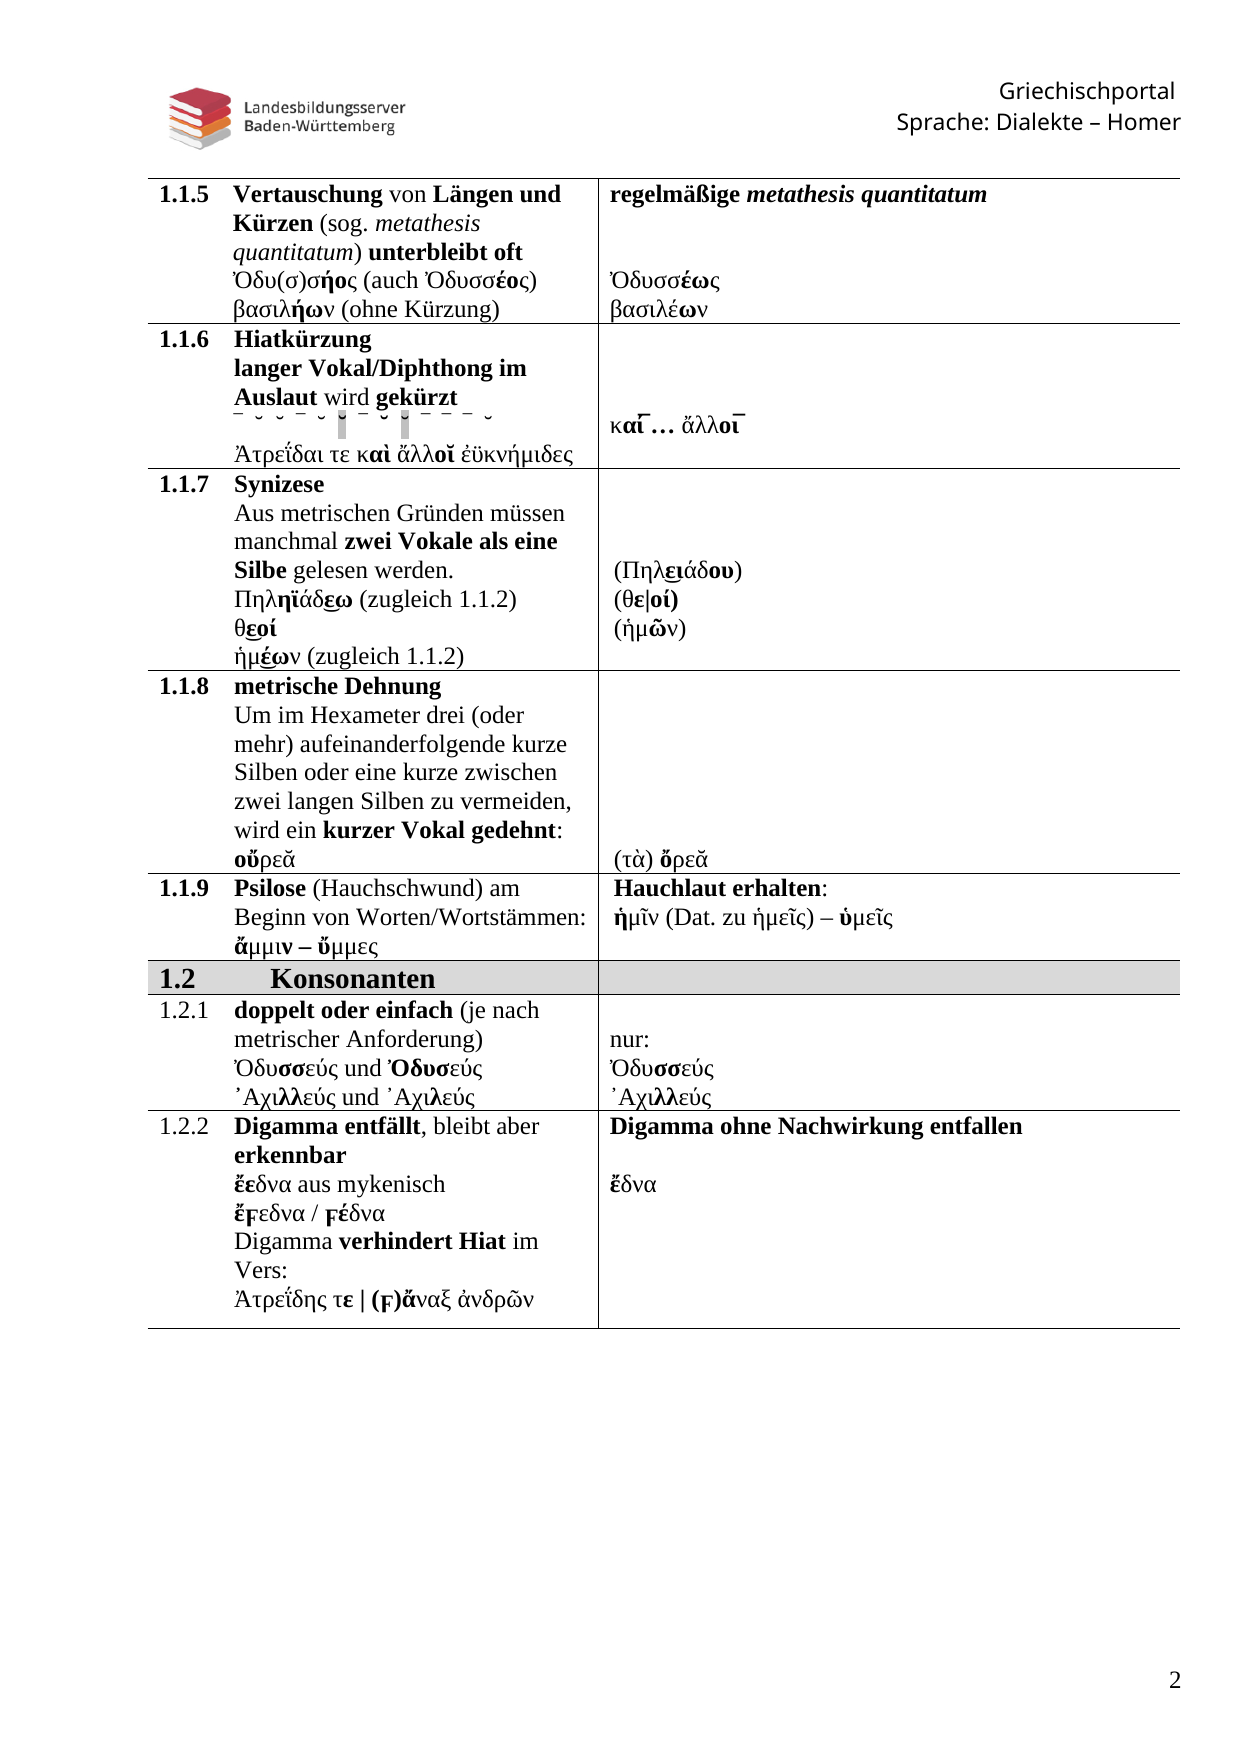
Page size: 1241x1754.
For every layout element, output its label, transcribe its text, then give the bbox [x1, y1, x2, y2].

table_cell Digamma entfällt, bleibt aber erkennbar ἔεδνα aus mykenisch ἔϝεδνα / ϝέδνα Digamma verhindert Hiat im Vers: Ἀτρεΐδης τε | (ϝ)ἄναξ ἀνδρῶν [148, 1111, 598, 1328]
table_cell Konsonanten [148, 961, 598, 994]
table_cell metrische Dehnung Um im Hexameter drei (oder mehr) aufeinanderfolgende kurze Silben oder eine kurze zwischen zwei langen Silben zu vermeiden, wird ein kurzer Vokal gedehnt: οὔρεᾰ [148, 671, 598, 872]
table_cell Hauchlaut erhalten: ἡμῖν (Dat. zu ἡμεῖς) – ὑμεῖς [599, 874, 1180, 960]
table_cell καί̅ … ἄλλοι̅ [599, 324, 1180, 468]
table_cell Synizese Aus metrischen Gründen müssen manchmal zwei Vokale als eine Silbe gelesen werden. Πηληϊάδ͜εω (zugleich 1.1.2) θ͜εοί ἡμ͜έων (zugleich 1.1.2) [148, 469, 598, 670]
table_cell Hiatkürzung langer Vokal/Diphthong im Auslaut wird gekürzt ‾ ˘ ˘ ‾ ˘ ˘ ‾ ˘ ˘ ‾ ‾ ‾ ˘ Ἀτρεΐδαι τε καὶ ἄλλοῐ ἐϋκνήμιδες [148, 324, 598, 468]
table_cell doppelt oder einfach (je nach metrischer Anforderung) Ὀδυσσεύς und Ὀδυσεύς ᾿Αχιλλεύς und ᾿Αχιλεύς [148, 995, 598, 1110]
table_header 1.1.5 Vertauschung von Längen und Kürzen (sog. metathesis quantitatum) unterbleibt oft Ὀδυ(σ)σήος (auch Ὀδυσσέος) βασιλήων (ohne Kürzung) [148, 179, 598, 323]
table_cell (Πηλ͜ειάδου) (θε|οί) (ἡμῶν) [599, 469, 1180, 670]
table_cell nur: Ὀδυσσεύς ᾿Αχιλλεύς [599, 995, 1180, 1110]
table_cell (τὰ) ὄρεᾰ [599, 671, 1180, 872]
table_header regelmäßige metathesis quantitatum Ὀδυσσέως βασιλέων [599, 179, 1180, 323]
table_cell Digamma ohne Nachwirkung entfallen ἔδνα [599, 1111, 1180, 1328]
table_cell Psilose (Hauchschwund) am Beginn von Worten/Wortstämmen: ἄμμιν – ὔμμες [148, 874, 598, 960]
table_cell [599, 961, 1180, 994]
